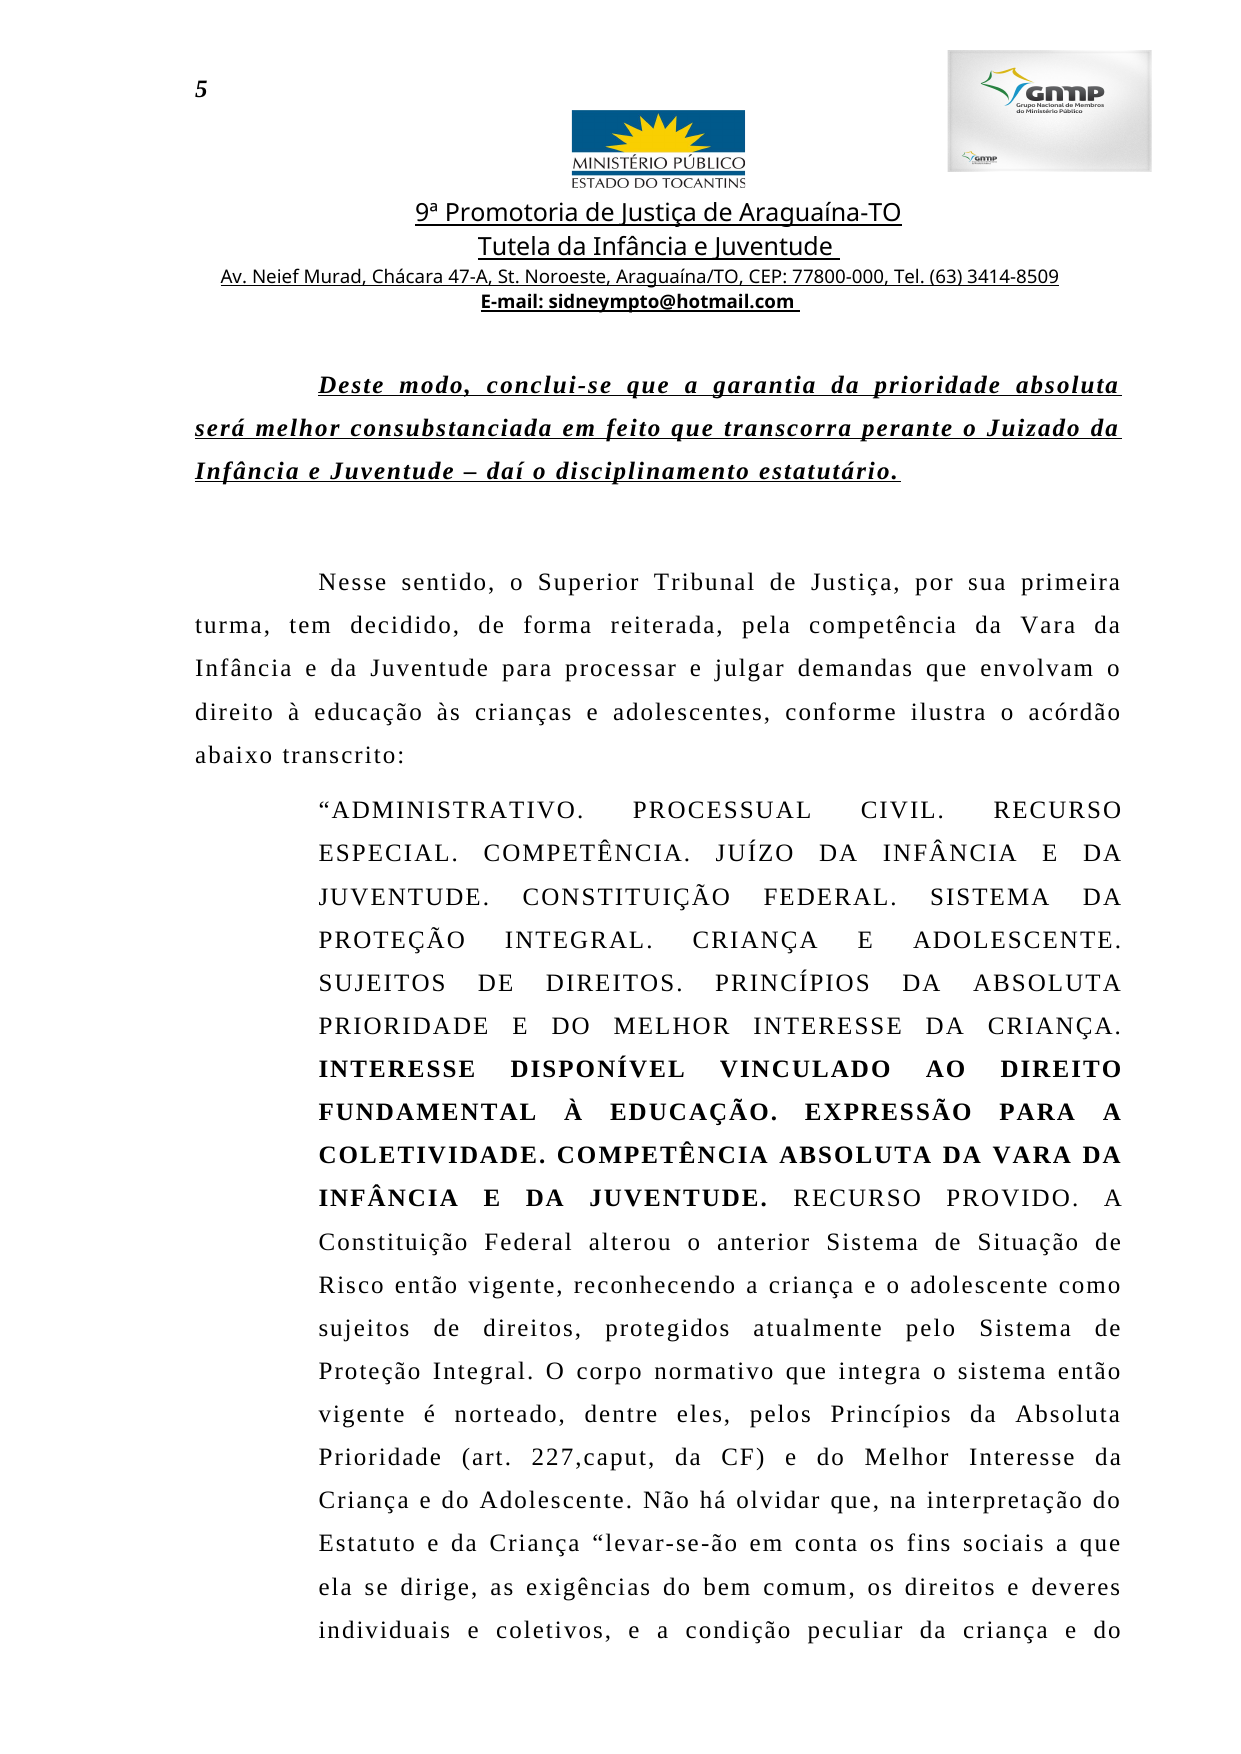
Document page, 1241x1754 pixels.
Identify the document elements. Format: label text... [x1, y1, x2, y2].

text Nesse sentido, o Superior Tribunal de Justiça, por sua primeira turma, tem decidido, de forma reiterada, pela competência da Vara da Infância e da Juventude para processar e julgar demandas que envolvam o direito à educação às crianças e adolescentes, conforme ilustra o acórdão abaixo transcrito: [195, 567, 1122, 768]
text Infância e Juventude – daí o disciplinamento estatutário. [195, 439, 1122, 485]
text “ADMINISTRATIVO. PROCESSUAL CIVIL. RECURSO ESPECIAL. COMPETÊNCIA. JUÍZO DA INFÂNCIA E DA JUVENTUDE. CONSTITUIÇÃO FEDERAL. SISTEMA DA PROTEÇÃO INTEGRAL. CRIANÇA E ADOLESCENTE. SUJEITOS DE DIREITOS. PRINCÍPIOS DA ABSOLUTA PRIORIDADE E DO MELHOR INTERESSE DA CRIANÇA. INTERESSE DISPONÍVEL VINCULADO AO DIREITO FUNDAMENTAL À EDUCAÇÃO. EXPRESSÃO PARA A COLETIVIDADE. COMPETÊNCIA ABSOLUTA DA VARA DA INFÂNCIA E DA JUVENTUDE. RECURSO PROVIDO. A Constituição Federal alterou o anterior Sistema de Situação de Risco então vigente, reconhecendo a criança e o adolescente como sujeitos de direitos, protegidos atualmente pelo Sistema de Proteção Integral. O corpo normativo que integra o sistema então vigente é norteado, dentre eles, pelos Princípios da Absoluta Prioridade (art. 227,caput, da CF) e do Melhor Interesse da Criança e do Adolescente. Não há olvidar que, na interpretação do Estatuto e da Criança “levar-se-ão em conta os fins sociais a que ela se dirige, as exigências do bem comum, os direitos e deveres individuais e coletivos, e a condição peculiar da criança e do [318, 795, 1122, 1643]
picture [947, 50, 1152, 172]
picture [571, 110, 746, 188]
text Deste modo, conclui-se que a garantia da prioridade absoluta será melhor consubstanciada em feito que transcorra perante o Juizado da [195, 370, 1122, 438]
